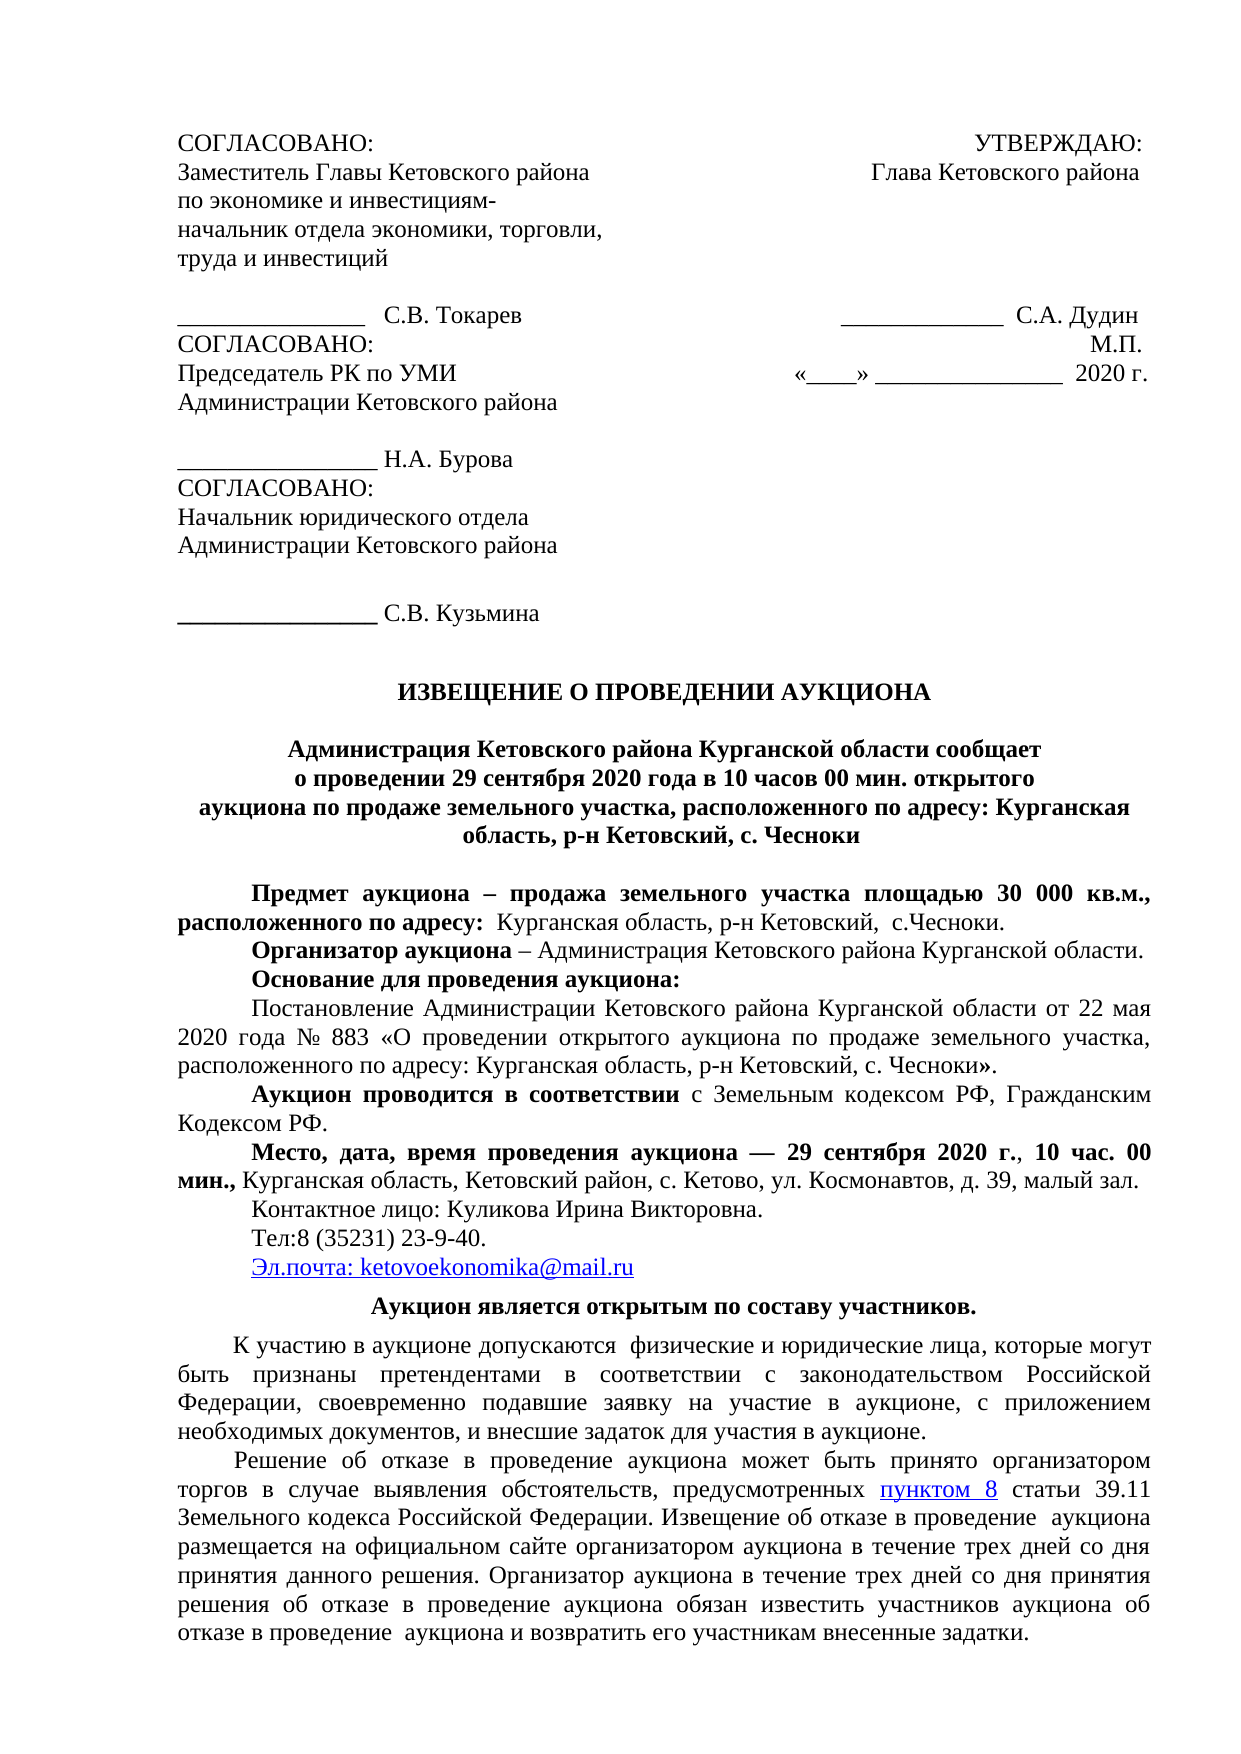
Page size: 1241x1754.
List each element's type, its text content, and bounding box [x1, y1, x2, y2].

text _______________ С.В. Токарев _____________ С.А. Дудин [177, 300, 1152, 329]
text Основание для проведения аукциона: [177, 964, 1152, 993]
text К участию в аукционе допускаются физические и юридические лица, которые могут быть признаны претендентами в соответствии с законодательством Российской Федерации, своевременно подавшие заявку на участие в аукционе, с приложением необходимых документов, и внесшие задаток для участия в аукционе. [177, 1330, 1152, 1445]
text Организатор аукциона – Администрация Кетовского района Курганской области. [177, 935, 1152, 964]
text ИЗВЕЩЕНИЕ О ПРОВЕДЕНИИ АУКЦИОНА [177, 677, 1152, 705]
text Решение об отказе в проведение аукциона может быть принято организатором торгов в случае выявления обстоятельств, предусмотренных пунктом 8 статьи 39.11 Земельного кодекса Российской Федерации. Извещение об отказе в проведение аукциона размещается на официальном сайте организатором аукциона в течение трех дней со дня принятия данного решения. Организатор аукциона в течение трех дней со дня принятия решения об отказе в проведение аукциона обязан известить участников аукциона об отказе в проведение аукциона и возвратить его участникам внесенные задатки. [177, 1445, 1152, 1646]
text Контактное лицо: Куликова Ирина Викторовна. [177, 1194, 1152, 1223]
text Постановление Администрации Кетовского района Курганской области от 22 мая 2020 года № 883 «О проведении открытого аукциона по продаже земельного участка, расположенного по адресу: Курганская область, р-н Кетовский, с. Чесноки». [177, 993, 1152, 1079]
text Место, дата, время проведения аукциона — 29 сентября 2020 г., 10 час. 00 мин., Курганская область, Кетовский район, с. Кетово, ул. Космонавтов, д. 39, малый зал. [177, 1137, 1152, 1194]
text Администрации Кетовского района [177, 387, 1152, 415]
text аукциона по продаже земельного участка, расположенного по адресу: Курганская область, р-н Кетовский, с. Чесноки [177, 792, 1152, 849]
text СОГЛАСОВАНО: УТВЕРЖДАЮ: [177, 128, 1152, 157]
text Эл.почта: ketovoekonomika@mail.ru [177, 1252, 1152, 1280]
text ________________ С.В. Кузьмина [177, 598, 1152, 627]
text о проведении 29 сентября 2020 года в 10 часов 00 мин. открытого [177, 763, 1152, 792]
text Администрации Кетовского района [177, 530, 1152, 559]
text Заместитель Главы Кетовского района Глава Кетовского района [177, 157, 1152, 185]
text по экономике и инвестициям- [177, 185, 1152, 214]
text СОГЛАСОВАНО: [177, 473, 1152, 502]
text Аукцион является открытым по составу участников. [177, 1291, 1152, 1319]
text СОГЛАСОВАНО: М.П. Председатель РК по УМИ «____» _______________ 2020 г. [177, 329, 1152, 387]
text Начальник юридического отдела [177, 502, 1152, 530]
text Аукцион проводится в соответствии с Земельным кодексом РФ, Гражданским Кодексом РФ. [177, 1079, 1152, 1137]
text Предмет аукциона – продажа земельного участка площадью 30 000 кв.м., расположенного по адресу: Курганская область, р-н Кетовский, с.Чесноки. [177, 878, 1152, 935]
text Тел:8 (35231) 23-9-40. [177, 1223, 1152, 1252]
text начальник отдела экономики, торговли, [177, 214, 1152, 243]
text Администрация Кетовского района Курганской области сообщает [177, 734, 1152, 763]
text ________________ Н.А. Бурова [177, 444, 1152, 473]
text труда и инвестиций [177, 243, 1152, 272]
